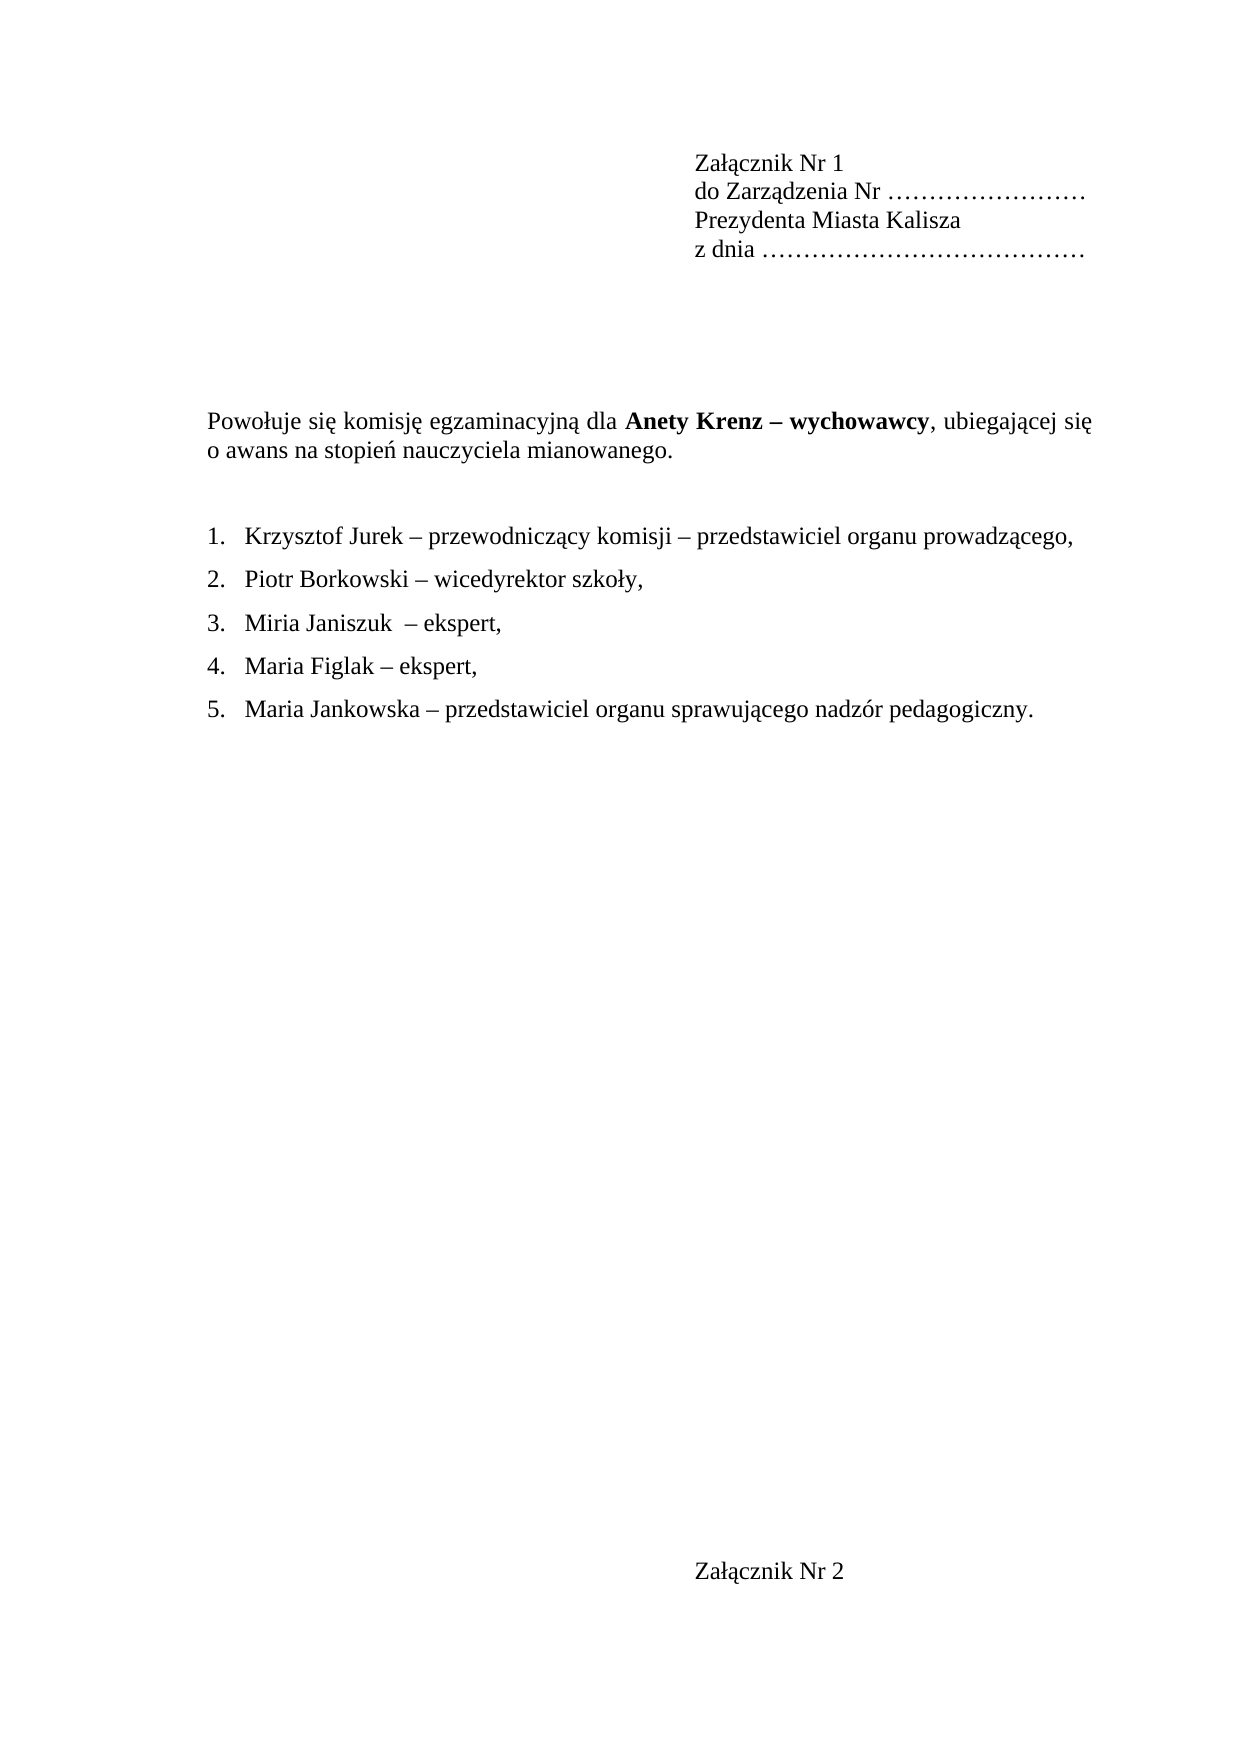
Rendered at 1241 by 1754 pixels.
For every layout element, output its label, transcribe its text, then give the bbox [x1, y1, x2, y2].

list Krzysztof Jurek – przewodniczący komisji – przedstawiciel organu prowadzącego, [207, 521, 1092, 550]
list Maria Jankowska – przedstawiciel organu sprawującego nadzór pedagogiczny. [207, 694, 1092, 723]
list Piotr Borkowski – wicedyrektor szkoły, [207, 564, 1092, 593]
text Powołuje się komisję egzaminacyjną dla Anety Krenz – wychowawcy, ubiegającej się o awans na stopień nauczyciela mianowanego. [207, 406, 1092, 464]
text do Zarządzenia Nr …………………… [207, 176, 1092, 205]
list Maria Figlak – ekspert, [207, 651, 1092, 679]
text Załącznik Nr 2 [207, 1556, 1092, 1585]
text z dnia ………………………………… [207, 234, 1092, 263]
text Załącznik Nr 1 [207, 148, 1092, 176]
list Miria Janiszuk – ekspert, [207, 608, 1092, 636]
text Prezydenta Miasta Kalisza [207, 205, 1092, 234]
